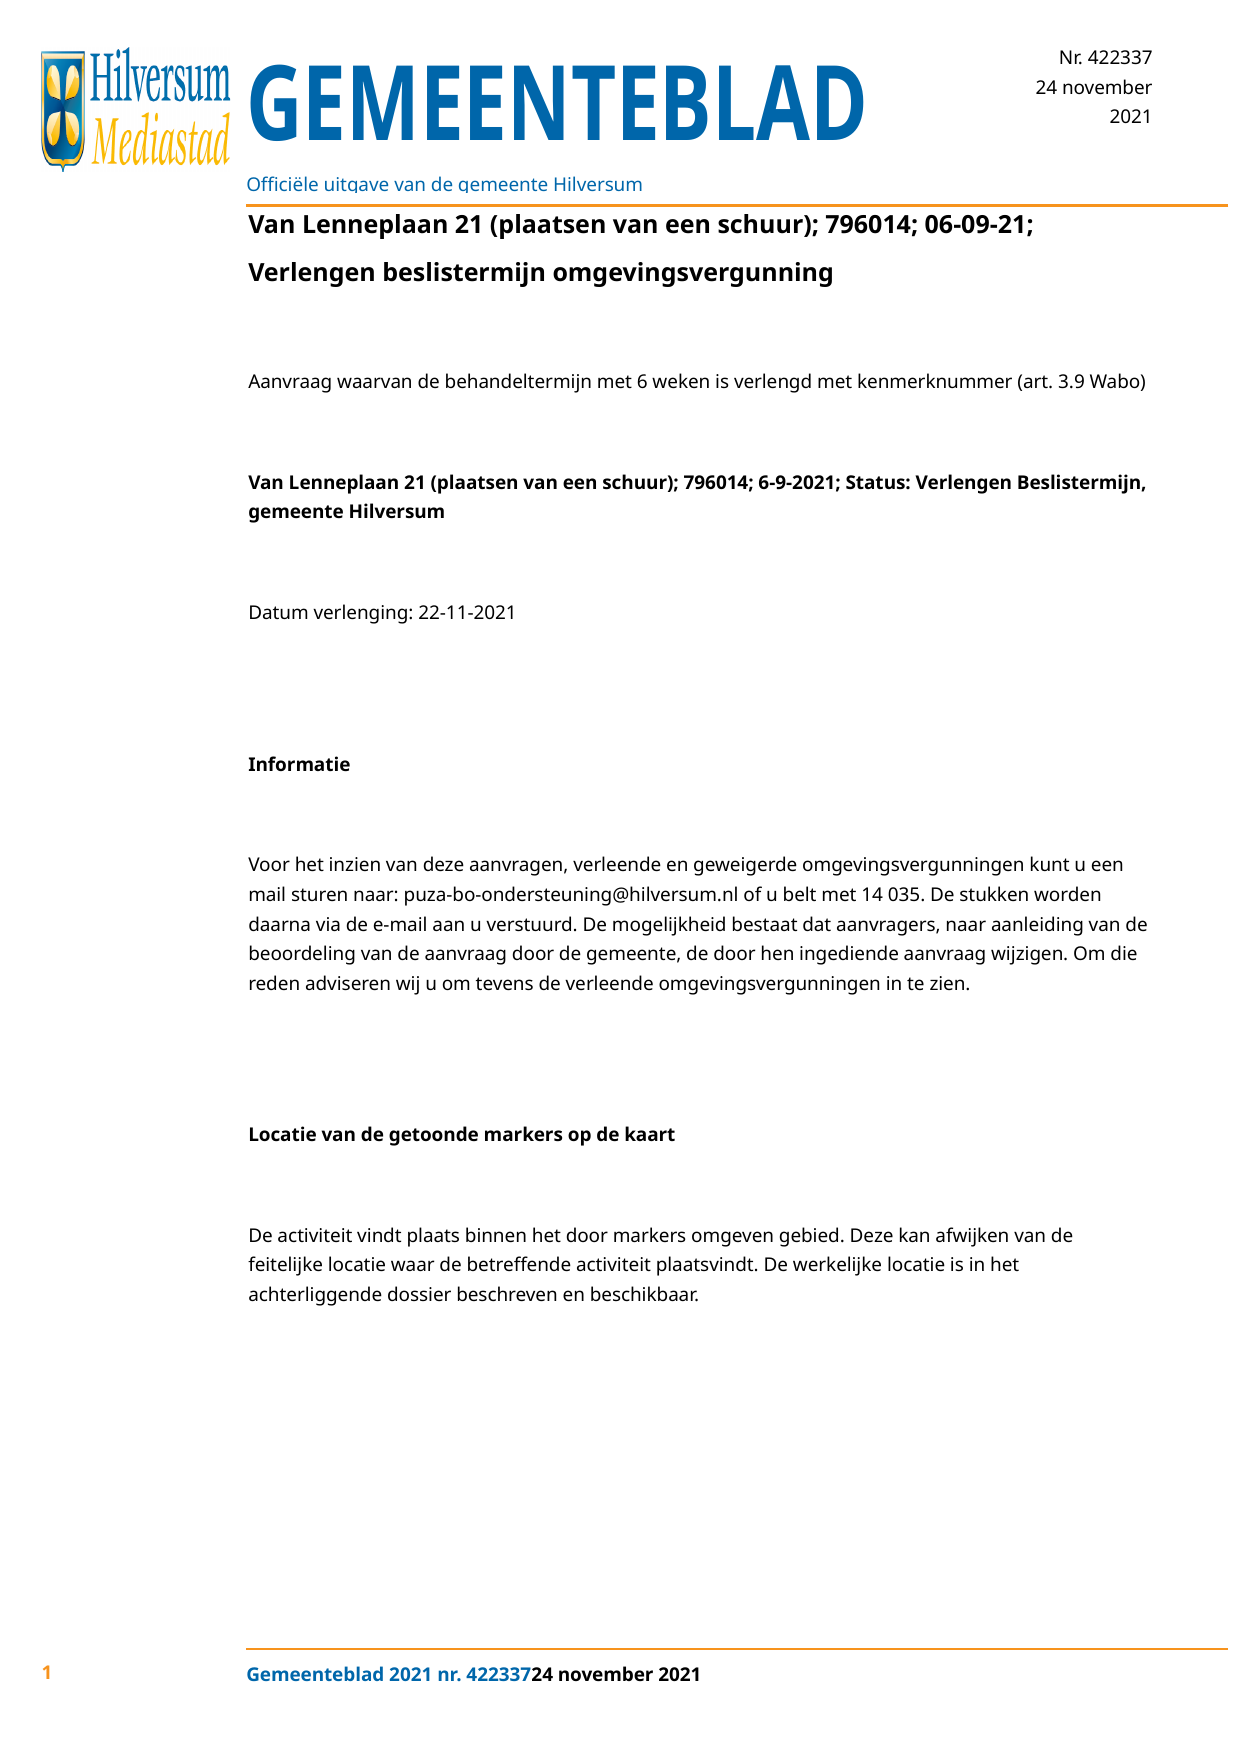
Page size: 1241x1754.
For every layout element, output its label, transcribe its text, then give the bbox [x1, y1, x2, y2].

picture [41, 47, 231, 172]
text Van Lenneplaan 21 (plaatsen van een schuur); 796014; 06-09-21; Verlengen beslistermijn omgevingsvergunning [248, 207, 1152, 288]
text Locatie van de getoonde markers op de kaart [248, 1121, 1152, 1147]
text De activiteit vindt plaats binnen het door markers omgeven gebied. Deze kan afwijken van de feitelijke locatie waar de betreffende activiteit plaatsvindt. De werkelijke locatie is in het achterliggende dossier beschreven en beschikbaar. [248, 1222, 1152, 1307]
text Datum verlenging: 22-11-2021 [248, 599, 1152, 625]
text Aanvraag waarvan de behandeltermijn met 6 weken is verlengd met kenmerknummer (art. 3.9 Wabo) [248, 368, 1152, 394]
text Voor het inzien van deze aanvragen, verleende en geweigerde omgevingsvergunningen kunt u een mail sturen naar: puza-bo-ondersteuning@hilversum.nl of u belt met 14 035. De stukken worden daarna via de e-mail aan u verstuurd. De mogelijkheid bestaat dat aanvragers, naar aanleiding van de beoordeling van de aanvraag door de gemeente, de door hen ingediende aanvraag wijzigen. Om die reden adviseren wij u om tevens de verleende omgevingsvergunningen in te zien. [248, 852, 1152, 996]
text Van Lenneplaan 21 (plaatsen van een schuur); 796014; 6-9-2021; Status: Verlengen Beslistermijn, gemeente Hilversum [248, 469, 1152, 524]
text Informatie [248, 751, 1152, 777]
